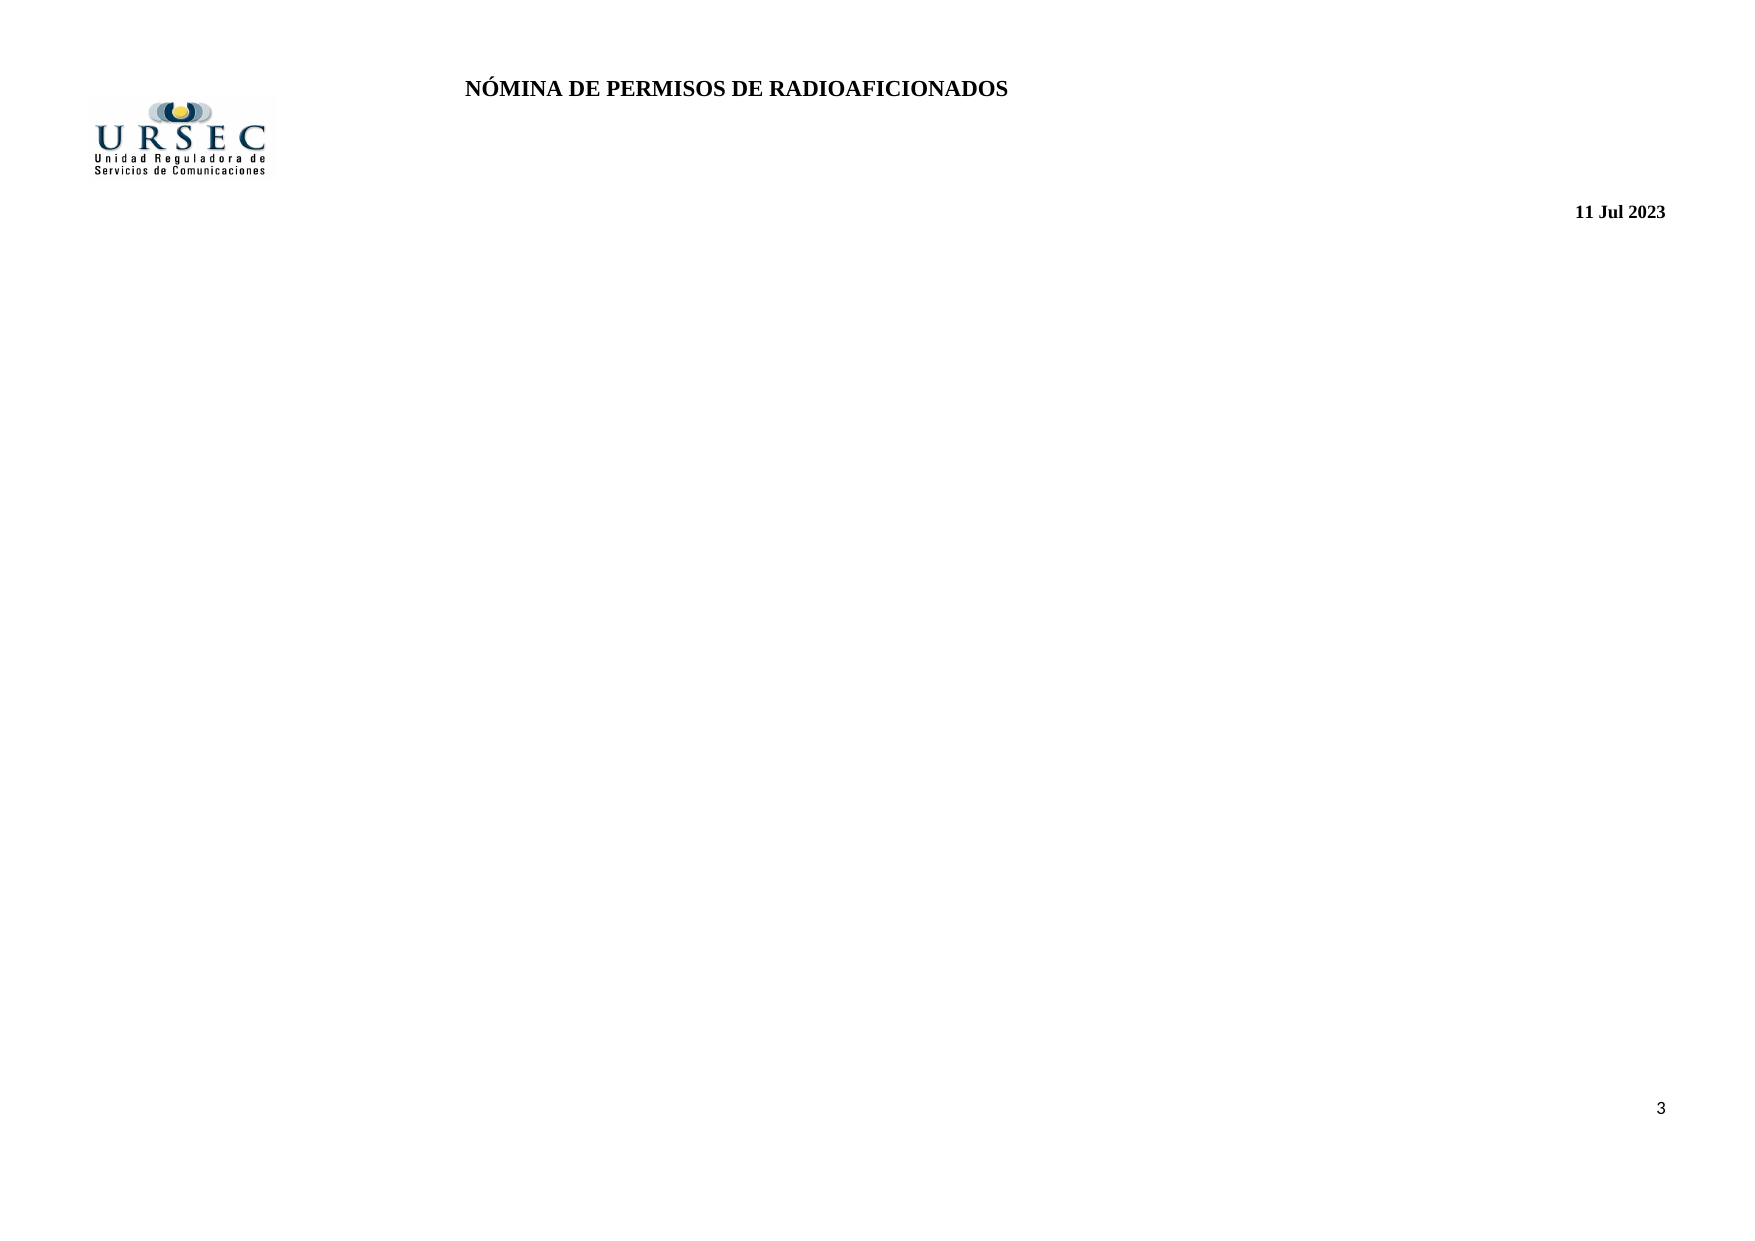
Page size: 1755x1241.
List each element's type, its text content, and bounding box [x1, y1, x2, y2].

text 11 Jul 2023 [89, 201, 1665, 222]
